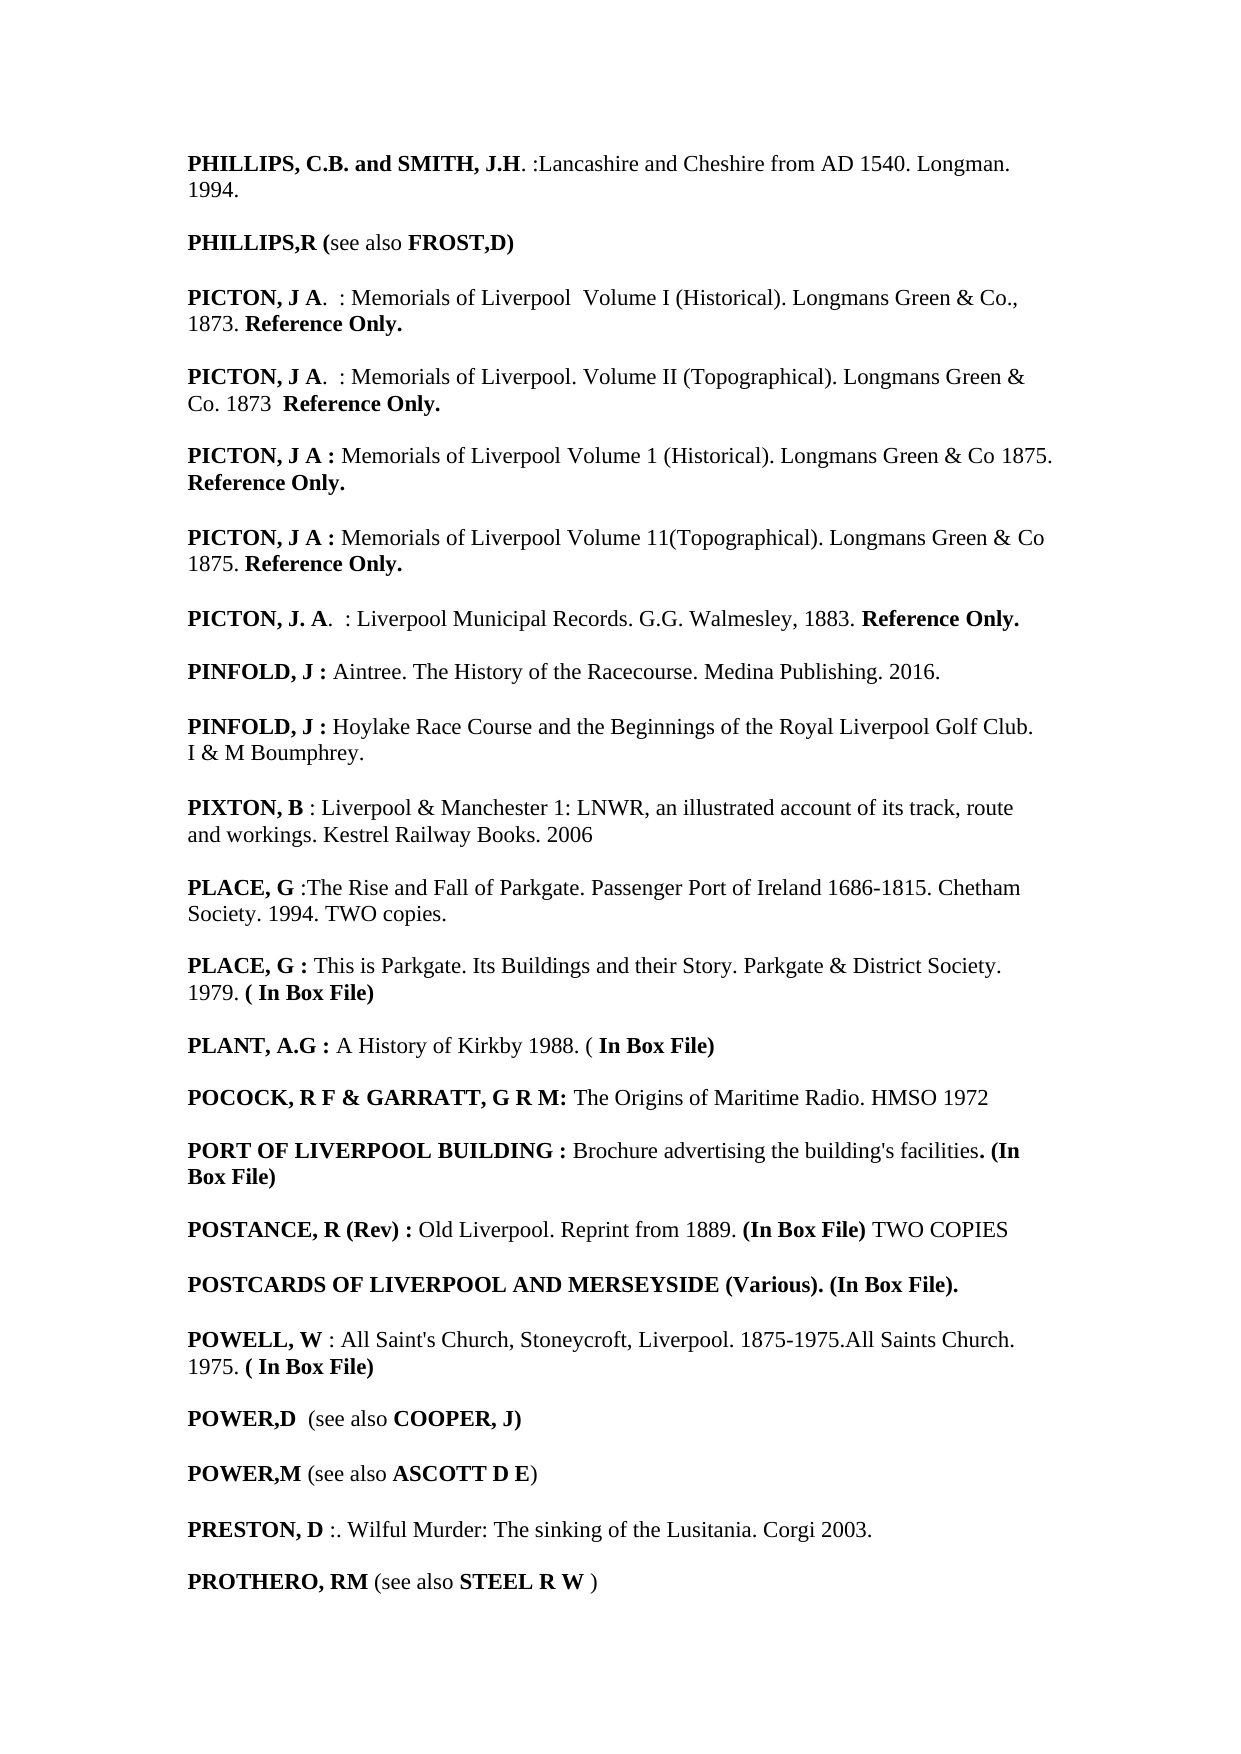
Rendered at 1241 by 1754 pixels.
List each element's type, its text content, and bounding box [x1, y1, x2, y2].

text POSTANCE, R (Rev) : Old Liverpool. Reprint from 1889. (In Box File) TWO COPIES [187, 1216, 1053, 1242]
text POWER,D (see also COOPER, J) [187, 1405, 1053, 1432]
text PHILLIPS, C.B. and SMITH, J.H. :Lancashire and Cheshire from AD 1540. Longman. 1994. [187, 150, 1053, 203]
text PRESTON, D :. Wilful Murder: The sinking of the Lusitania. Corgi 2003. [187, 1516, 1053, 1542]
text PHILLIPS,R (see also FROST,D) [187, 229, 1053, 255]
text PLACE, G :The Rise and Fall of Parkgate. Passenger Port of Ireland 1686-1815. Chetham Society. 1994. TWO copies. [187, 873, 1053, 926]
text PICTON, J A. : Memorials of Liverpool Volume I (Historical). Longmans Green & Co., 1873. Reference Only. [187, 284, 1053, 337]
text PLANT, A.G : A History of Kirkby 1988. ( In Box File) [187, 1032, 1053, 1058]
text POCOCK, R F & GARRATT, G R M: The Origins of Maritime Radio. HMSO 1972 [187, 1084, 1053, 1111]
text PICTON, J. A. : Liverpool Municipal Records. G.G. Walmesley, 1883. Reference Only. [187, 605, 1053, 632]
text PROTHERO, RM (see also STEEL R W ) [187, 1568, 1053, 1595]
text PICTON, J A : Memorials of Liverpool Volume 1 (Historical). Longmans Green & Co 1875. Reference Only. [187, 442, 1053, 495]
text POSTCARDS OF LIVERPOOL AND MERSEYSIDE (Various). (In Box File). [187, 1271, 1053, 1298]
text POWELL, W : All Saint's Church, Stoneycroft, Liverpool. 1875-1975.All Saints Church. 1975. ( In Box File) [187, 1326, 1053, 1379]
text PINFOLD, J : Hoylake Race Course and the Beginnings of the Royal Liverpool Golf Club. I & M Boumphrey. [187, 713, 1053, 766]
text PIXTON, B : Liverpool & Manchester 1: LNWR, an illustrated account of its track, route and workings. Kestrel Railway Books. 2006 [187, 794, 1053, 847]
text PORT OF LIVERPOOL BUILDING : Brochure advertising the building's facilities. (In Box File) [187, 1137, 1053, 1190]
text POWER,M (see also ASCOTT D E) [187, 1461, 1053, 1487]
text PICTON, J A. : Memorials of Liverpool. Volume II (Topographical). Longmans Green & Co. 1873 Reference Only. [187, 363, 1053, 416]
text PINFOLD, J : Aintree. The History of the Racecourse. Medina Publishing. 2016. [187, 658, 1053, 684]
text PLACE, G : This is Parkgate. Its Buildings and their Story. Parkgate & District Society. 1979. ( In Box File) [187, 953, 1053, 1005]
text PICTON, J A : Memorials of Liverpool Volume 11(Topographical). Longmans Green & Co 1875. Reference Only. [187, 524, 1053, 576]
